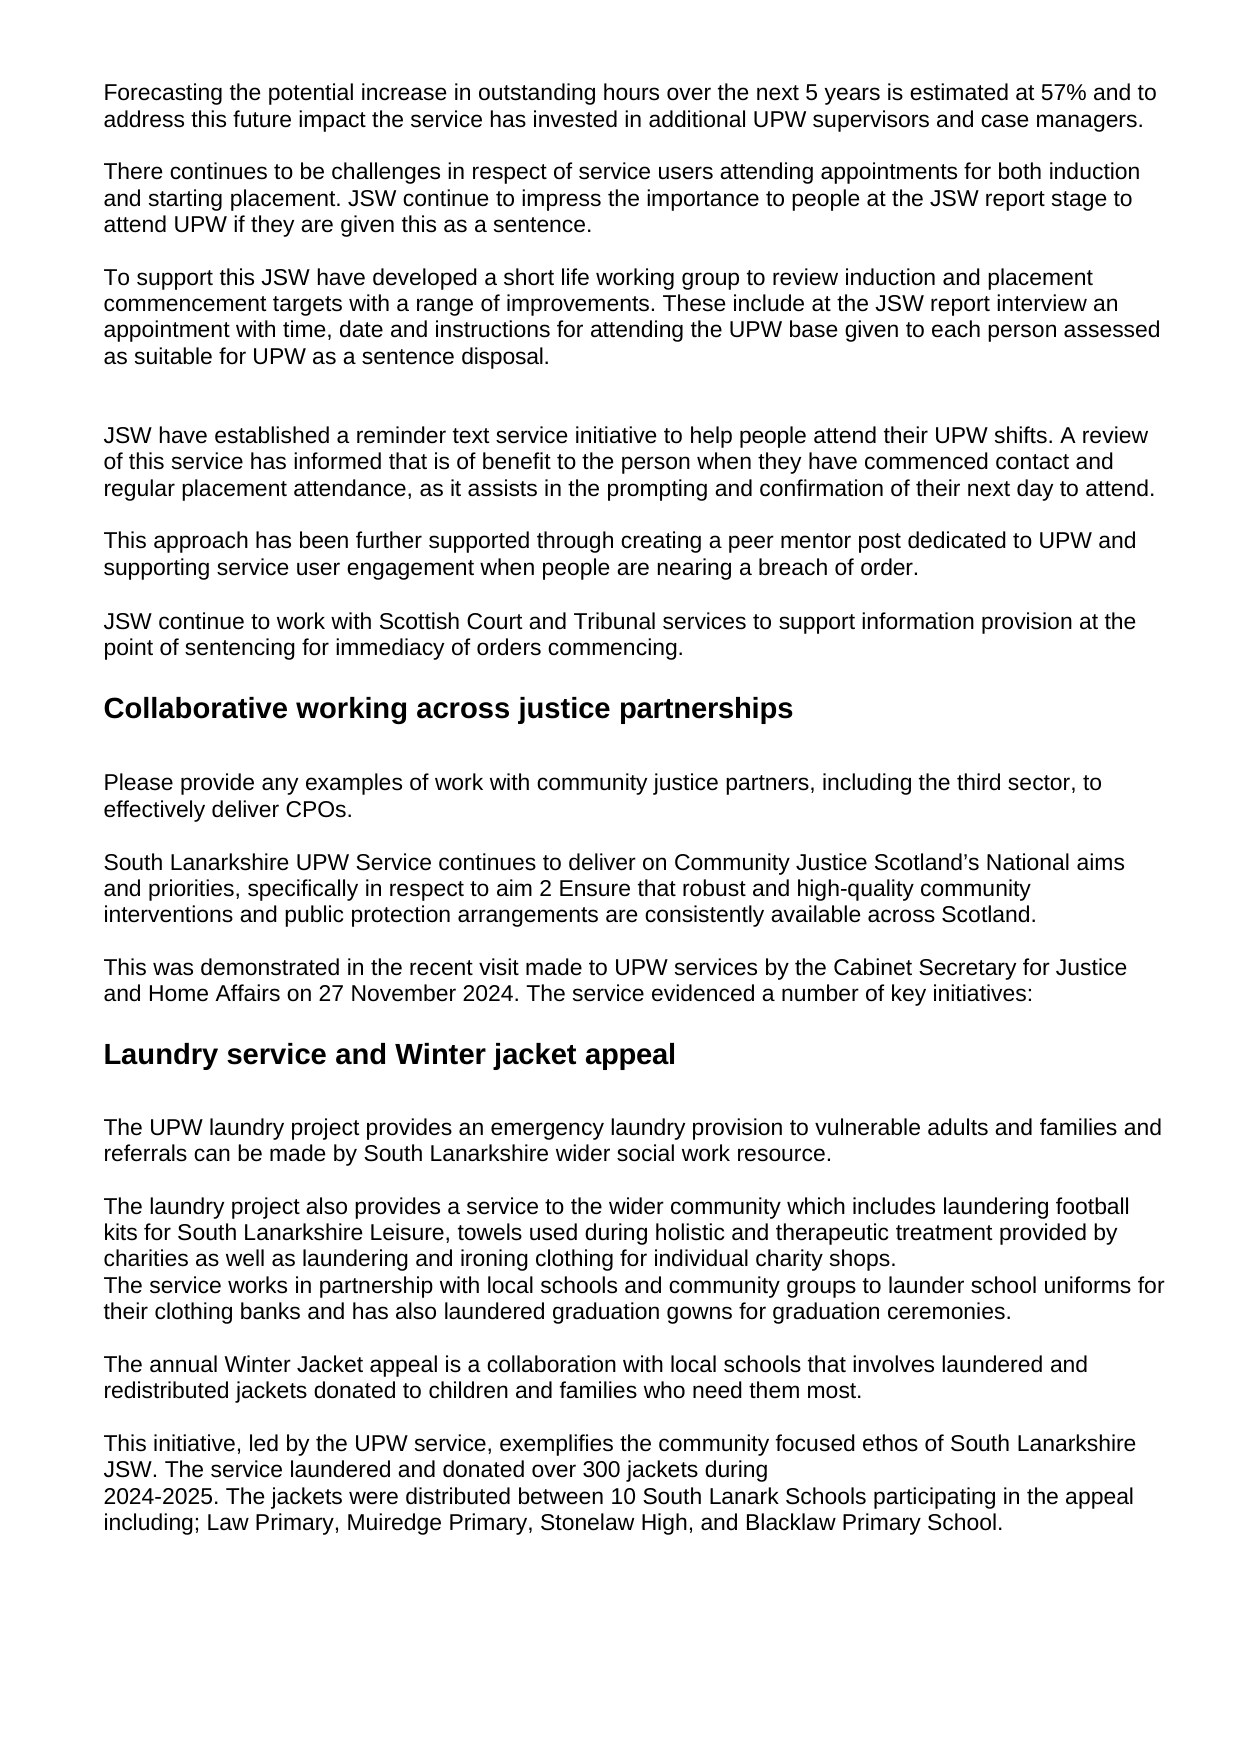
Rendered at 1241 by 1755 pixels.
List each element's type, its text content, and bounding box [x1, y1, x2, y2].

text This was demonstrated in the recent visit made to UPW services by the Cabinet Secretary for Justice and Home Affairs on 27 November 2024. The service evidenced a number of key initiatives: [103, 954, 1167, 1007]
text JSW continue to work with Scottish Court and Tribunal services to support information provision at the point of sentencing for immediacy of orders commencing. [103, 608, 1167, 661]
text Forecasting the potential increase in outstanding hours over the next 5 years is estimated at 57% and to address this future impact the service has invested in additional UPW supervisors and case managers. [103, 79, 1167, 132]
subtitle Laundry service and Winter jacket appeal [103, 1037, 1167, 1071]
text There continues to be challenges in respect of service users attending appointments for both induction and starting placement. JSW continue to impress the importance to people at the JSW report stage to attend UPW if they are given this as a sentence. [103, 158, 1167, 237]
text This initiative, led by the UPW service, exemplifies the community focused ethos of South Lanarkshire JSW. The service laundered and donated over 300 jackets during [103, 1430, 1167, 1483]
text South Lanarkshire UPW Service continues to deliver on Community Justice Scotland’s National aims and priorities, specifically in respect to aim 2 Ensure that robust and high-quality community interventions and public protection arrangements are consistently available across Scotland. [103, 848, 1167, 927]
text The service works in partnership with local schools and community groups to launder school uniforms for their clothing banks and has also laundered graduation gowns for graduation ceremonies. [103, 1272, 1167, 1324]
text The annual Winter Jacket appeal is a collaboration with local schools that involves laundered and redistributed jackets donated to children and families who need them most. [103, 1351, 1167, 1403]
text The UPW laundry project provides an emergency laundry provision to vulnerable adults and families and referrals can be made by South Lanarkshire wider social work resource. [103, 1114, 1167, 1166]
text This approach has been further supported through creating a peer mentor post dedicated to UPW and supporting service user engagement when people are nearing a breach of order. [103, 527, 1167, 580]
text Please provide any examples of work with community justice partners, including the third sector, to effectively deliver CPOs. [103, 769, 1167, 822]
text JSW have established a reminder text service initiative to help people attend their UPW shifts. A review of this service has informed that is of benefit to the person when they have commenced contact and regular placement attendance, as it assists in the prompting and confirmation of their next day to attend. [103, 422, 1167, 501]
text To support this JSW have developed a short life working group to review induction and placement commencement targets with a range of improvements. These include at the JSW report interview an appointment with time, date and instructions for attending the UPW base given to each person assessed as suitable for UPW as a sentence disposal. [103, 264, 1167, 369]
text 2024-2025. The jackets were distributed between 10 South Lanark Schools participating in the appeal including; Law Primary, Muiredge Primary, Stonelaw High, and Blacklaw Primary School. [103, 1483, 1167, 1535]
subtitle Collaborative working across justice partnerships [103, 691, 1167, 725]
text The laundry project also provides a service to the wider community which includes laundering football kits for South Lanarkshire Leisure, towels used during holistic and therapeutic treatment provided by charities as well as laundering and ironing clothing for individual charity shops. [103, 1193, 1167, 1272]
